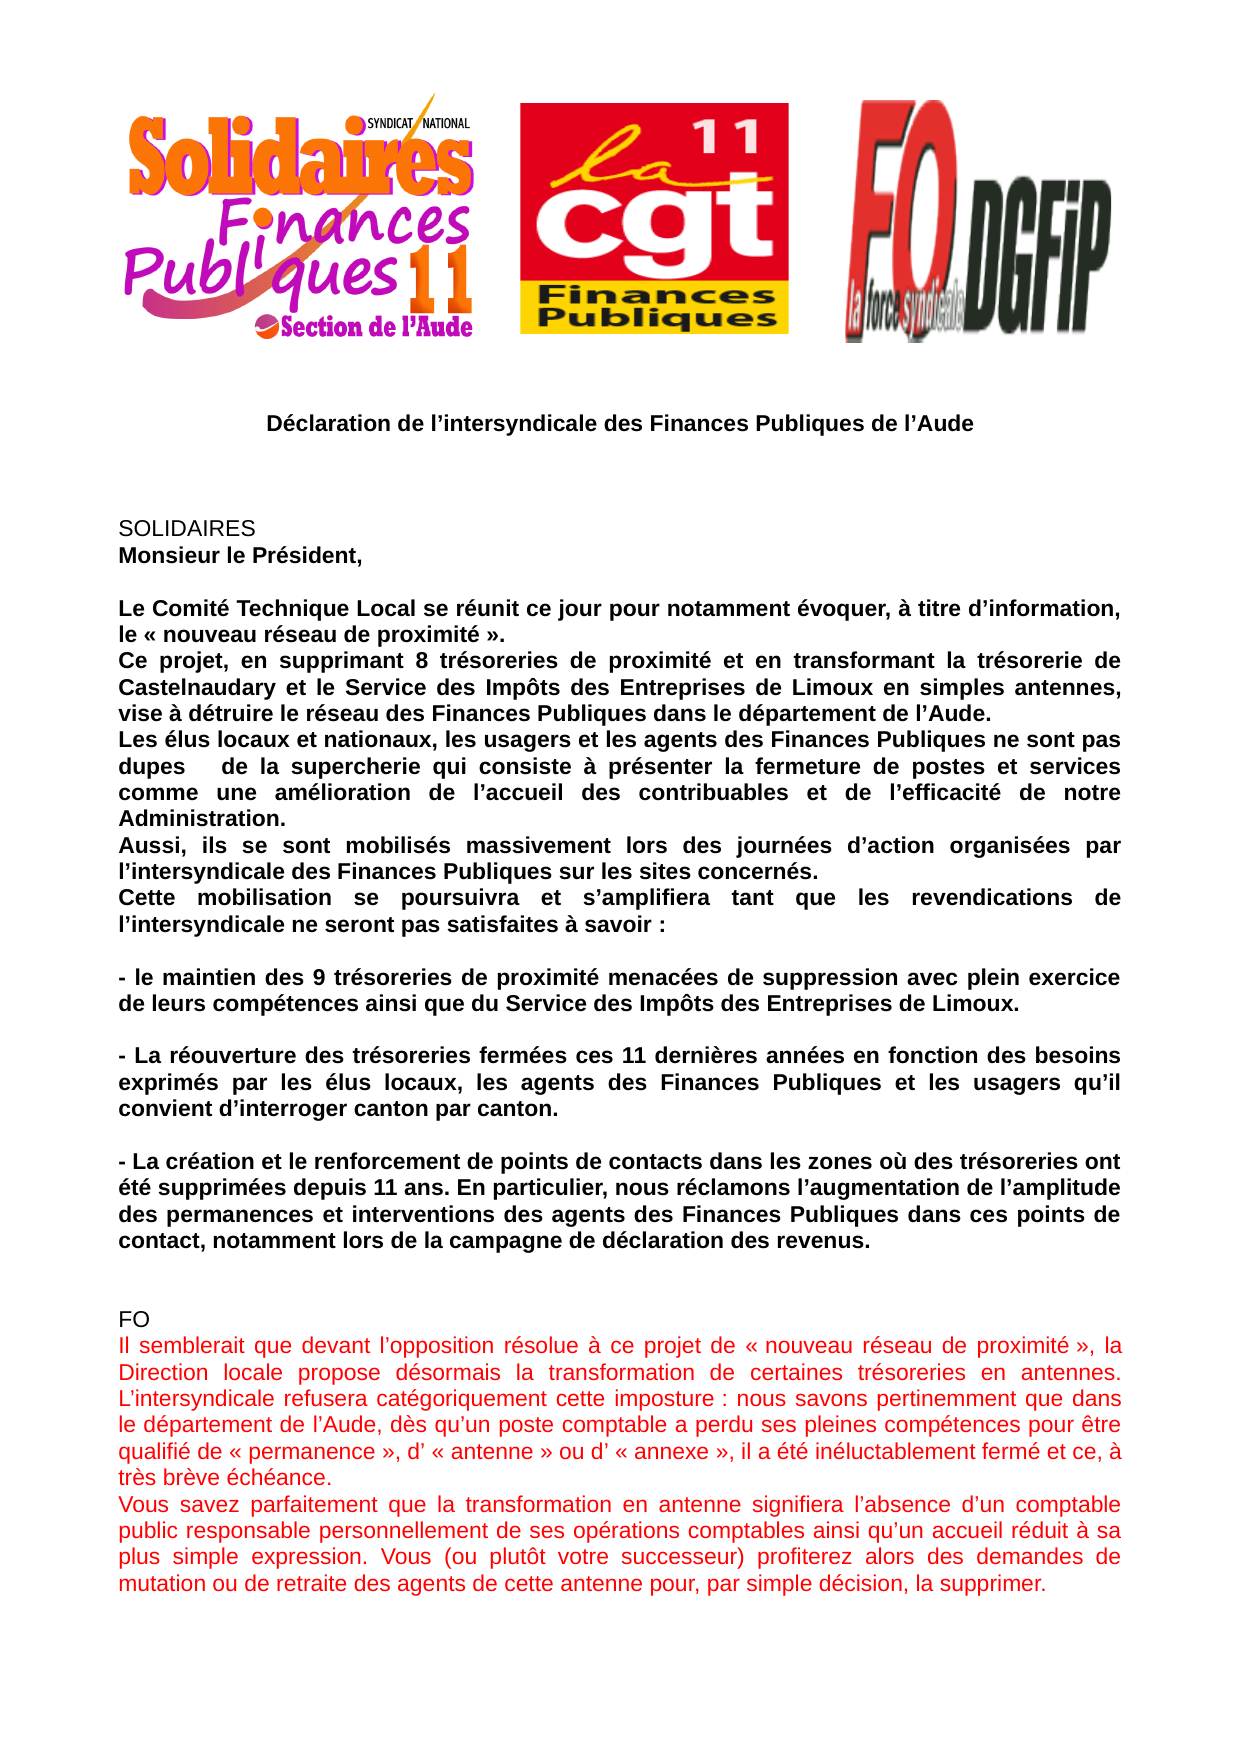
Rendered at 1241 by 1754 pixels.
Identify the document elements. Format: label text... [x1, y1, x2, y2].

text Vous savez parfaitement que la transformation en antenne signifiera l’absence d’un comptable public responsable personnellement de ses opérations comptables ainsi qu’un accueil réduit à sa plus simple expression. Vous (ou plutôt votre successeur) profiterez alors des demandes de mutation ou de retraite des agents de cette antenne pour, par simple décision, la supprimer. [118, 1491, 1122, 1596]
text Déclaration de l’intersyndicale des Finances Publiques de l’Aude [118, 410, 1122, 436]
text Ce projet, en supprimant 8 trésoreries de proximité et en transformant la trésorerie de Castelnaudary et le Service des Impôts des Entreprises de Limoux en simples antennes, vise à détruire le réseau des Finances Publiques dans le département de l’Aude. [118, 647, 1122, 726]
picture [124, 93, 474, 343]
text - le maintien des 9 trésoreries de proximité menacées de suppression avec plein exercice de leurs compétences ainsi que du Service des Impôts des Entreprises de Limoux. [118, 963, 1122, 1016]
text Il semblerait que devant l’opposition résolue à ce projet de « nouveau réseau de proximité », la Direction locale propose désormais la transformation de certaines trésoreries en antennes. L’intersyndicale refusera catégoriquement cette imposture : nous savons pertinemment que dans le département de l’Aude, dès qu’un poste comptable a perdu ses pleines compétences pour être qualifié de « permanence », d’ « antenne » ou d’ « annexe », il a été inéluctablement fermé et ce, à très brève échéance. [118, 1332, 1122, 1491]
text - La réouverture des trésoreries fermées ces 11 dernières années en fonction des besoins exprimés par les élus locaux, les agents des Finances Publiques et les usagers qu’il convient d’interroger canton par canton. [118, 1042, 1122, 1122]
picture [520, 103, 789, 334]
text SOLIDAIRES [118, 515, 1122, 542]
text Monsieur le Président, [118, 542, 1122, 568]
text - La création et le renforcement de points de contacts dans les zones où des trésoreries ont été supprimées depuis 11 ans. En particulier, nous réclamons l’augmentation de l’amplitude des permanences et interventions des agents des Finances Publiques dans ces points de contact, notamment lors de la campagne de déclaration des revenus. [118, 1148, 1122, 1253]
picture [845, 100, 1112, 343]
text Le Comité Technique Local se réunit ce jour pour notamment évoquer, à titre d’information, le « nouveau réseau de proximité ». [118, 594, 1122, 647]
text Cette mobilisation se poursuivra et s’amplifiera tant que les revendications de l’intersyndicale ne seront pas satisfaites à savoir : [118, 884, 1122, 937]
text Aussi, ils se sont mobilisés massivement lors des journées d’action organisées par l’intersyndicale des Finances Publiques sur les sites concernés. [118, 832, 1122, 884]
text FO [118, 1306, 1122, 1332]
text Les élus locaux et nationaux, les usagers et les agents des Finances Publiques ne sont pas dupes de la supercherie qui consiste à présenter la fermeture de postes et services comme une amélioration de l’accueil des contribuables et de l’efficacité de notre Administration. [118, 726, 1122, 832]
